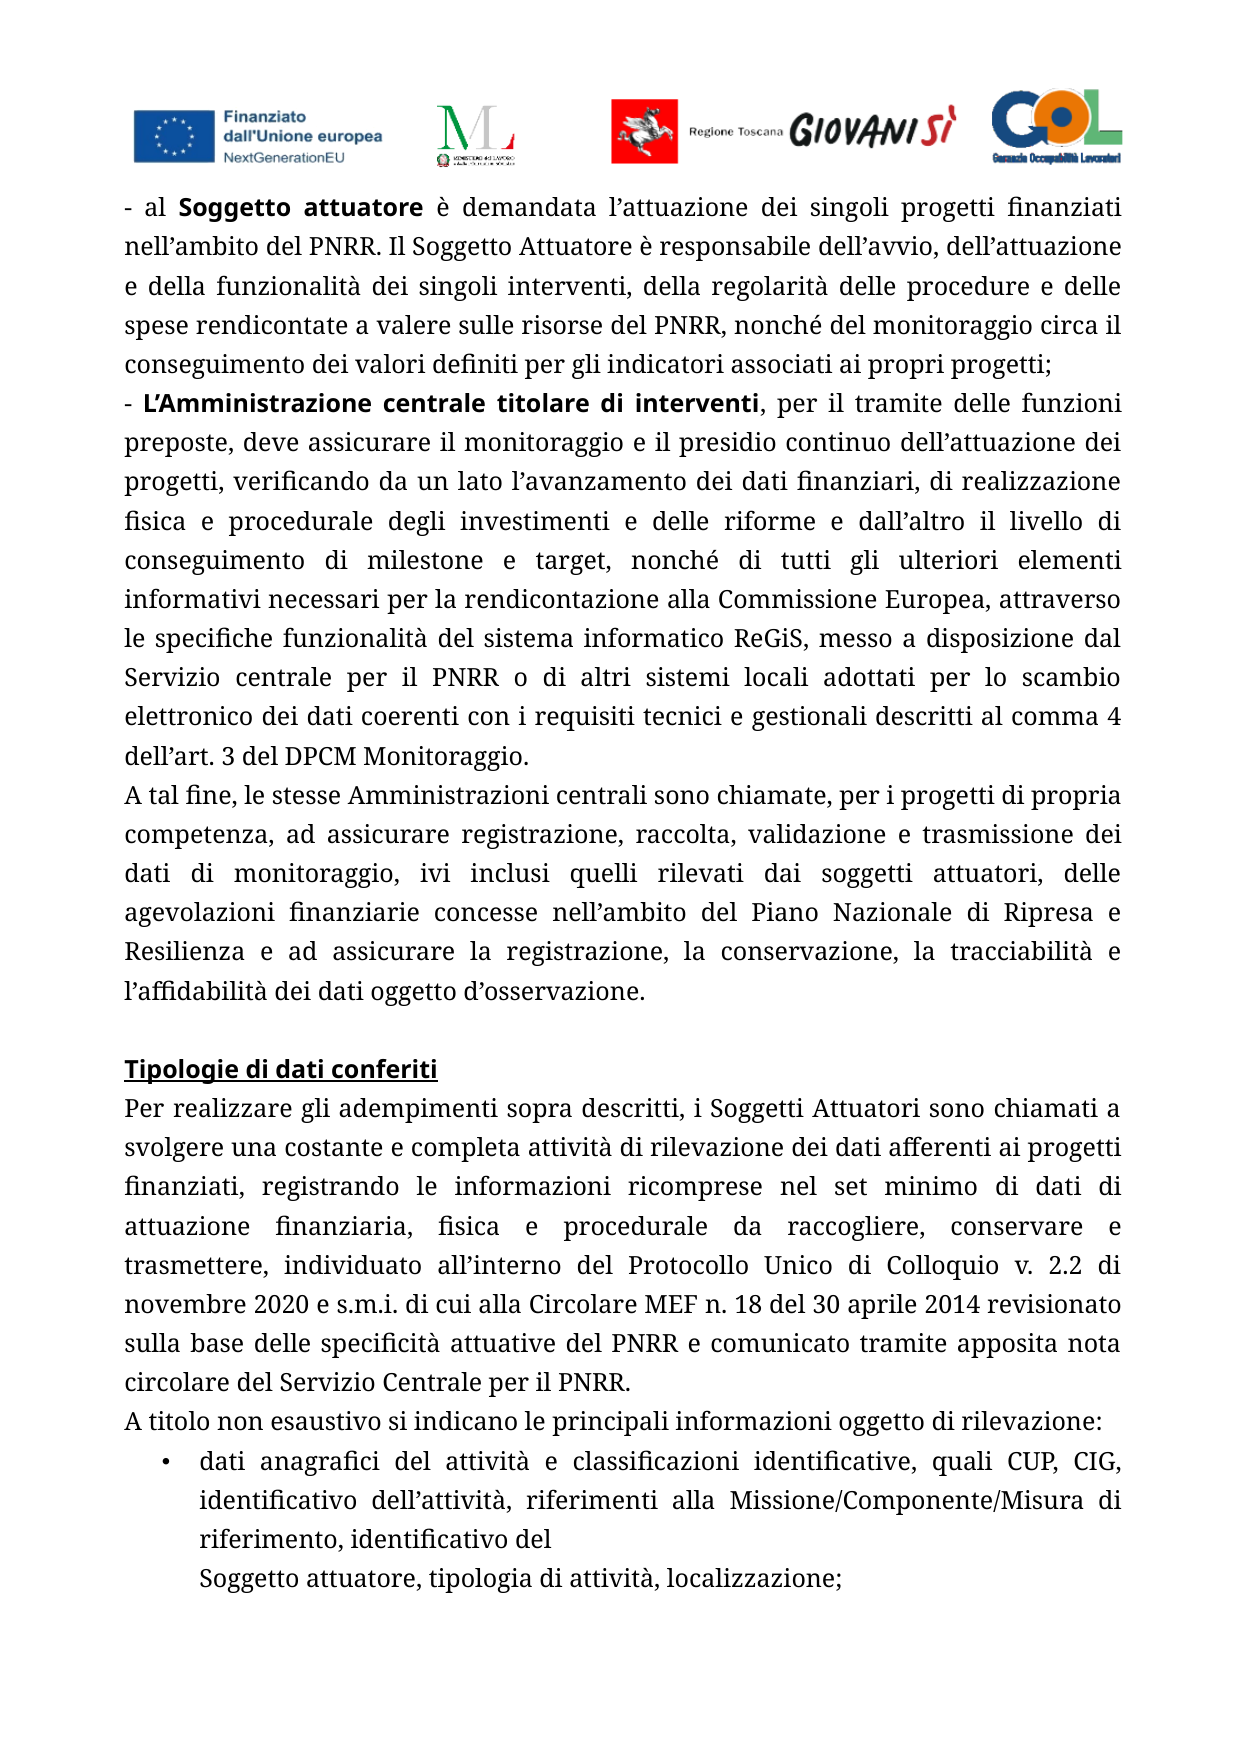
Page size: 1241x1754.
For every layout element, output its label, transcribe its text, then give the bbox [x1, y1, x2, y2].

list Soggetto attuatore, tipologia di attività, localizzazione; [162, 1561, 1122, 1595]
text - al Soggetto attuatore è demandata l’attuazione dei singoli progetti finanziati nell’ambito del PNRR. Il Soggetto Attuatore è responsabile dell’avvio, dell’attuazione e della funzionalità dei singoli interventi, della regolarità delle procedure e delle spese rendicontate a valere sulle risorse del PNRR, nonché del monitoraggio circa il conseguimento dei valori definiti per gli indicatori associati ai propri progetti; [124, 185, 1122, 381]
picture [124, 88, 1123, 185]
text - L’Amministrazione centrale titolare di interventi, per il tramite delle funzioni preposte, deve assicurare il monitoraggio e il presidio continuo dell’attuazione dei progetti, verificando da un lato l’avanzamento dei dati finanziari, di realizzazione fisica e procedurale degli investimenti e delle riforme e dall’altro il livello di conseguimento di milestone e target, nonché di tutti gli ulteriori elementi informativi necessari per la rendicontazione alla Commissione Europea, attraverso le specifiche funzionalità del sistema informatico ReGiS, messo a disposizione dal Servizio centrale per il PNRR o di altri sistemi locali adottati per lo scambio elettronico dei dati coerenti con i requisiti tecnici e gestionali descritti al comma 4 dell’art. 3 del DPCM Monitoraggio. [124, 386, 1122, 772]
text A titolo non esaustivo si indicano le principali informazioni oggetto di rilevazione: [124, 1404, 1122, 1438]
text A tal fine, le stesse Amministrazioni centrali sono chiamate, per i progetti di propria competenza, ad assicurare registrazione, raccolta, validazione e trasmissione dei dati di monitoraggio, ivi inclusi quelli rilevati dai soggetti attuatori, delle agevolazioni finanziarie concesse nell’ambito del Piano Nazionale di Ripresa e Resilienza e ad assicurare la registrazione, la conservazione, la tracciabilità e l’affidabilità dei dati oggetto d’osservazione. [124, 777, 1122, 1007]
list dati anagrafici del attività e classificazioni identificative, quali CUP, CIG, identificativo dell’attività, riferimenti alla Missione/Componente/Misura di riferimento, identificativo del [162, 1443, 1122, 1556]
text Per realizzare gli adempimenti sopra descritti, i Soggetti Attuatori sono chiamati a svolgere una costante e completa attività di rilevazione dei dati afferenti ai progetti finanziati, registrando le informazioni ricomprese nel set minimo di dati di attuazione finanziaria, fisica e procedurale da raccogliere, conservare e trasmettere, individuato all’interno del Protocollo Unico di Colloquio v. 2.2 di novembre 2020 e s.m.i. di cui alla Circolare MEF n. 18 del 30 aprile 2014 revisionato sulla base delle specificità attuative del PNRR e comunicato tramite apposita nota circolare del Servizio Centrale per il PNRR. [124, 1091, 1122, 1399]
text Tipologie di dati conferiti [124, 1051, 1122, 1086]
